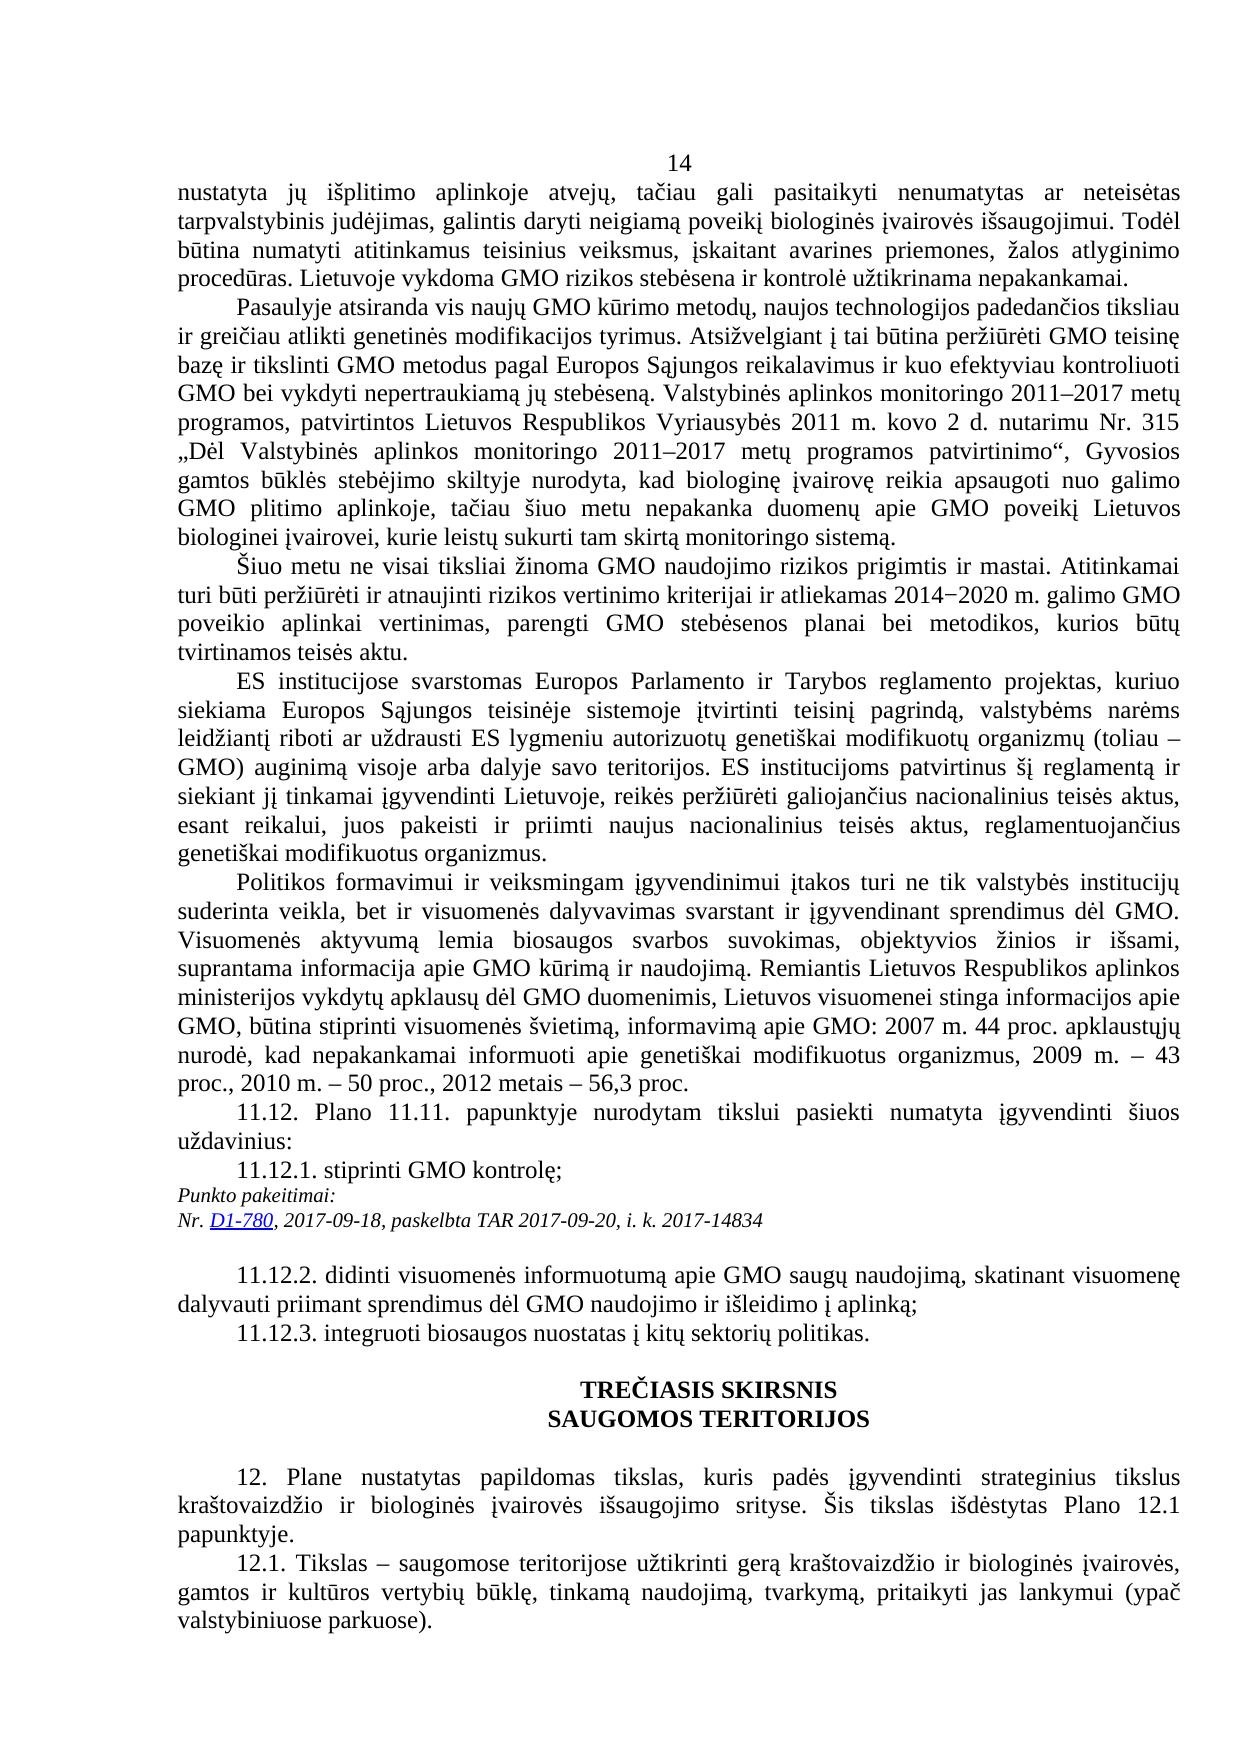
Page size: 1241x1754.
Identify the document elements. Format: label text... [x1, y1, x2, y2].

text 11.12. Plano 11.11. papunktyje nurodytam tikslui pasiekti numatyta įgyvendinti šiuos uždavinius: [177, 1097, 1181, 1155]
text ES institucijose svarstomas Europos Parlamento ir Tarybos reglamento projektas, kuriuo siekiama Europos Sąjungos teisinėje sistemoje įtvirtinti teisinį pagrindą, valstybėms narėms leidžiantį riboti ar uždrausti ES lygmeniu autorizuotų genetiškai modifikuotų organizmų (toliau – GMO) auginimą visoje arba dalyje savo teritorijos. ES institucijoms patvirtinus šį reglamentą ir siekiant jį tinkamai įgyvendinti Lietuvoje, reikės peržiūrėti galiojančius nacionalinius teisės aktus, esant reikalui, juos pakeisti ir priimti naujus nacionalinius teisės aktus, reglamentuojančius genetiškai modifikuotus organizmus. [177, 666, 1181, 867]
text 11.12.2. didinti visuomenės informuotumą apie GMO saugų naudojimą, skatinant visuomenę dalyvauti priimant sprendimus dėl GMO naudojimo ir išleidimo į aplinką; [177, 1260, 1181, 1318]
text Politikos formavimui ir veiksmingam įgyvendinimui įtakos turi ne tik valstybės institucijų suderinta veikla, bet ir visuomenės dalyvavimas svarstant ir įgyvendinant sprendimus dėl GMO. Visuomenės aktyvumą lemia biosaugos svarbos suvokimas, objektyvios žinios ir išsami, suprantama informacija apie GMO kūrimą ir naudojimą. Remiantis Lietuvos Respublikos aplinkos ministerijos vykdytų apklausų dėl GMO duomenimis, Lietuvos visuomenei stinga informacijos apie GMO, būtina stiprinti visuomenės švietimą, informavimą apie GMO: 2007 m. 44 proc. apklaustųjų nurodė, kad nepakankamai informuoti apie genetiškai modifikuotus organizmus, 2009 m. – 43 proc., 2010 m. – 50 proc., 2012 metais – 56,3 proc. [177, 867, 1181, 1097]
text Šiuo metu ne visai tiksliai žinoma GMO naudojimo rizikos prigimtis ir mastai. Atitinkamai turi būti peržiūrėti ir atnaujinti rizikos vertinimo kriterijai ir atliekamas 2014−2020 m. galimo GMO poveikio aplinkai vertinimas, parengti GMO stebėsenos planai bei metodikos, kurios būtų tvirtinamos teisės aktu. [177, 551, 1181, 666]
text 12.1. Tikslas – saugomose teritorijose užtikrinti gerą kraštovaizdžio ir biologinės įvairovės, gamtos ir kultūros vertybių būklę, tinkamą naudojimą, tvarkymą, pritaikyti jas lankymui (ypač valstybiniuose parkuose). [177, 1548, 1181, 1634]
text 11.12.1. stiprinti GMO kontrolę; [177, 1155, 1181, 1183]
text 12. Plane nustatytas papildomas tikslas, kuris padės įgyvendinti strateginius tikslus kraštovaizdžio ir biologinės įvairovės išsaugojimo srityse. Šis tikslas išdėstytas Plano 12.1 papunktyje. [177, 1462, 1181, 1548]
text SAUGOMOS TERITORIJOS [177, 1404, 1181, 1433]
text Punkto pakeitimai: [177, 1183, 1181, 1207]
text Nr. D1-780, 2017-09-18, paskelbta TAR 2017-09-20, i. k. 2017-14834 [177, 1207, 1181, 1232]
text 11.12.3. integruoti biosaugos nuostatas į kitų sektorių politikas. [177, 1318, 1181, 1347]
text TREČIASIS SKIRSNIS [177, 1375, 1181, 1404]
text nustatyta jų išplitimo aplinkoje atvejų, tačiau gali pasitaikyti nenumatytas ar neteisėtas tarpvalstybinis judėjimas, galintis daryti neigiamą poveikį biologinės įvairovės išsaugojimui. Todėl būtina numatyti atitinkamus teisinius veiksmus, įskaitant avarines priemones, žalos atlyginimo procedūras. Lietuvoje vykdoma GMO rizikos stebėsena ir kontrolė užtikrinama nepakankamai. [177, 177, 1181, 292]
text Pasaulyje atsiranda vis naujų GMO kūrimo metodų, naujos technologijos padedančios tiksliau ir greičiau atlikti genetinės modifikacijos tyrimus. Atsižvelgiant į tai būtina peržiūrėti GMO teisinę bazę ir tikslinti GMO metodus pagal Europos Sąjungos reikalavimus ir kuo efektyviau kontroliuoti GMO bei vykdyti nepertraukiamą jų stebėseną. Valstybinės aplinkos monitoringo 2011–2017 metų programos, patvirtintos Lietuvos Respublikos Vyriausybės 2011 m. kovo 2 d. nutarimu Nr. 315 „Dėl Valstybinės aplinkos monitoringo 2011–2017 metų programos patvirtinimo“, Gyvosios gamtos būklės stebėjimo skiltyje nurodyta, kad biologinę įvairovę reikia apsaugoti nuo galimo GMO plitimo aplinkoje, tačiau šiuo metu nepakanka duomenų apie GMO poveikį Lietuvos biologinei įvairovei, kurie leistų sukurti tam skirtą monitoringo sistemą. [177, 292, 1181, 551]
